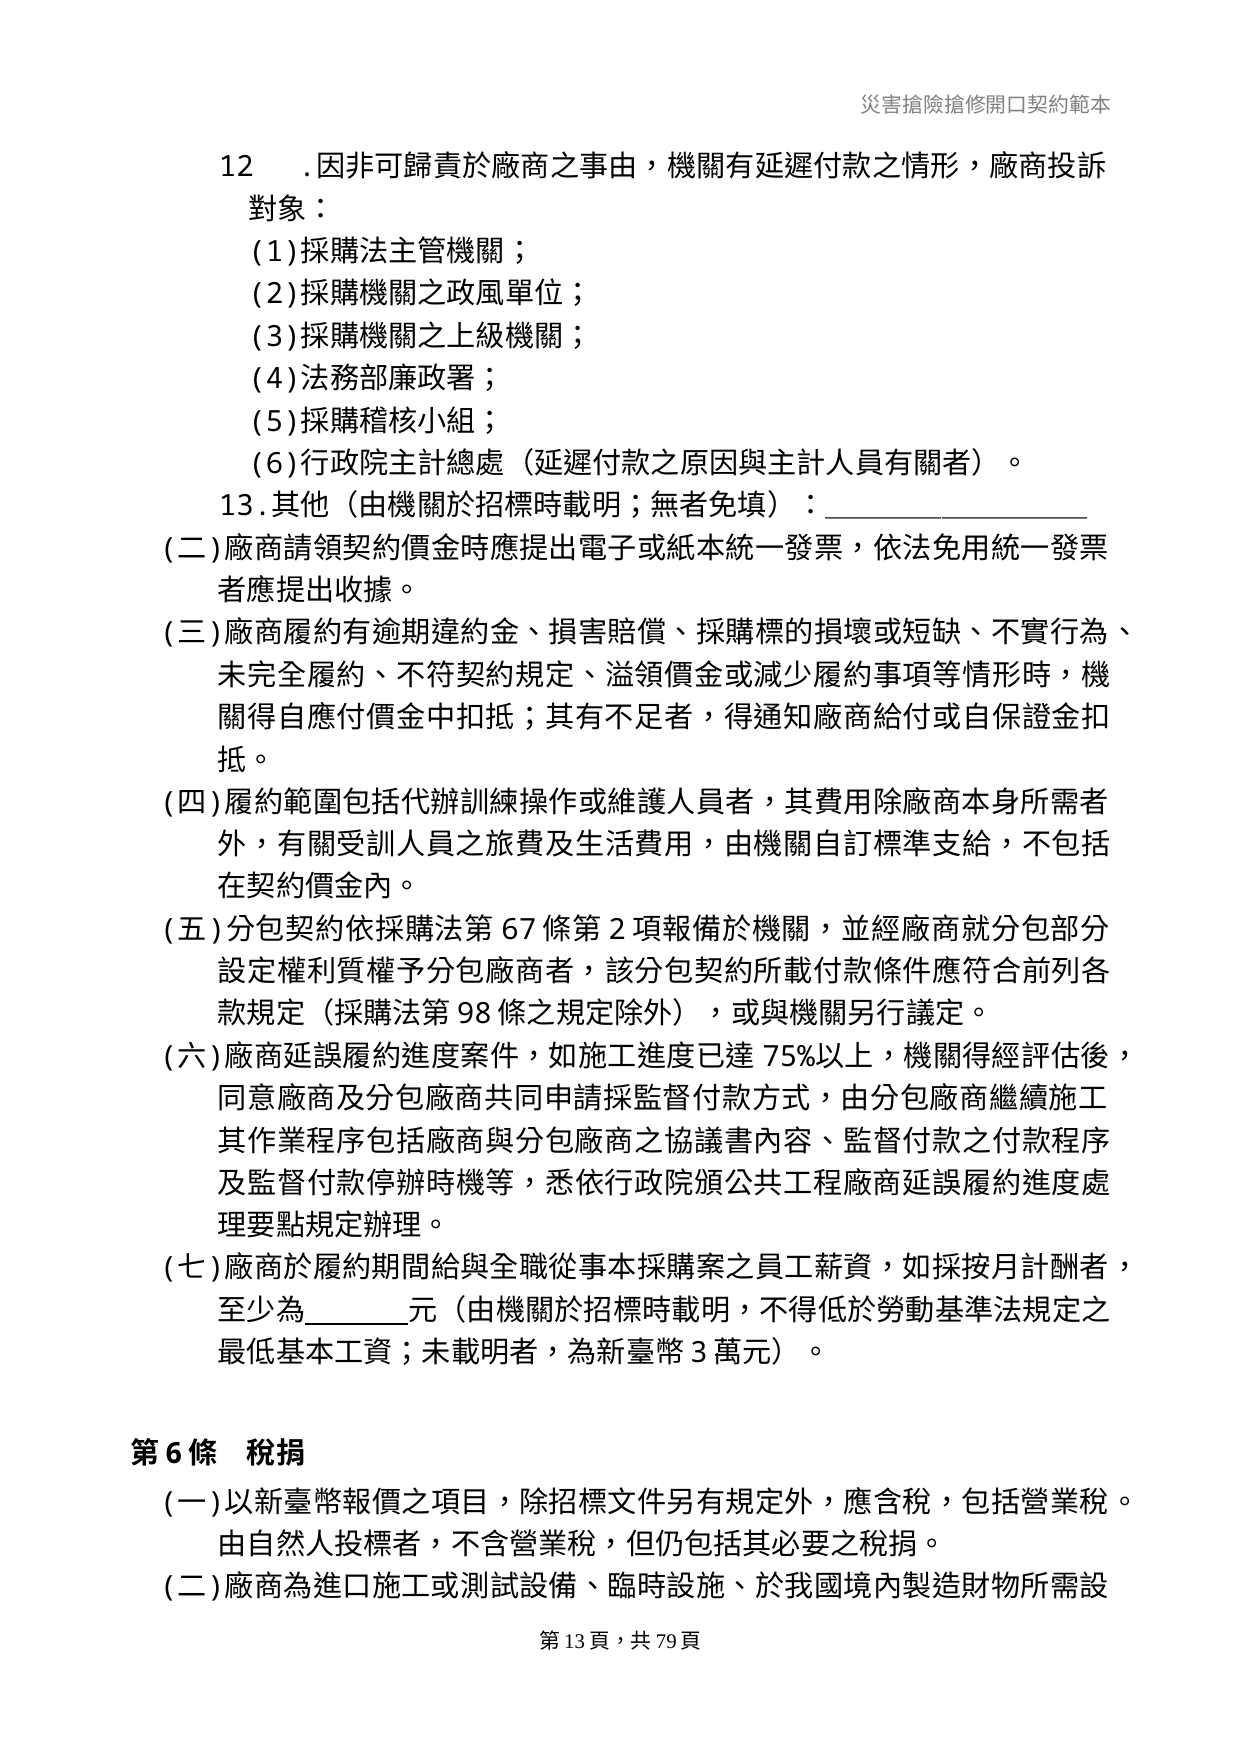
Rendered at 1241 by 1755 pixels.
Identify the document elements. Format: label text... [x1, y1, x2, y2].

text (五)分包契約依採購法第67條第2項報備於機關，並經廠商就分包部分設定權利質權予分包廠商者，該分包契約所載付款條件應符合前列各款規定（採購法第98條之規定除外），或與機關另行議定。 [159, 905, 1110, 1032]
text (六)廠商延誤履約進度案件，如施工進度已達75%以上，機關得經評估後，同意廠商及分包廠商共同申請採監督付款方式，由分包廠商繼續施工，其作業程序包括廠商與分包廠商之協議書內容、監督付款之付款程序及監督付款停辦時機等，悉依行政院頒公共工程廠商延誤履約進度處理要點規定辦理。 [159, 1032, 1110, 1244]
text (二)廠商為進口施工或測試設備、臨時設施、於我國境內製造財物所需設 [159, 1563, 1110, 1605]
text (四)履約範圍包括代辦訓練操作或維護人員者，其費用除廠商本身所需者外，有關受訓人員之旅費及生活費用，由機關自訂標準支給，不包括在契約價金內。 [159, 778, 1110, 905]
text (一)以新臺幣報價之項目，除招標文件另有規定外，應含稅，包括營業稅。由自然人投標者，不含營業稅，但仍包括其必要之稅捐。 [159, 1478, 1110, 1563]
text (七)廠商於履約期間給與全職從事本採購案之員工薪資，如採按月計酬者，至少為 元（由機關於招標時載明，不得低於勞動基準法規定之最低基本工資；未載明者，為新臺幣3萬元）。 [159, 1244, 1110, 1371]
text (1)採購法主管機關； [248, 228, 1110, 270]
text (三)廠商履約有逾期違約金、損害賠償、採購標的損壞或短缺、不實行為、未完全履約、不符契約規定、溢領價金或減少履約事項等情形時，機關得自應付價金中扣抵；其有不足者，得通知廠商給付或自保證金扣抵。 [159, 609, 1110, 778]
text (6)行政院主計總處（延遲付款之原因與主計人員有關者）。 [248, 439, 1110, 482]
text (二)廠商請領契約價金時應提出電子或紙本統一發票，依法免用統一發票者應提出收據。 [159, 524, 1110, 609]
text 第6條 稅捐 [130, 1429, 1110, 1472]
text (5)採購稽核小組； [248, 397, 1110, 439]
text 13.其他（由機關於招標時載明；無者免填）：＿＿＿＿＿＿＿＿＿ [218, 482, 1108, 524]
text (4)法務部廉政署； [248, 355, 1110, 397]
text (2)採購機關之政風單位； [248, 270, 1110, 312]
text (3)採購機關之上級機關； [248, 312, 1110, 355]
text 12 .因非可歸責於廠商之事由，機關有延遲付款之情形，廠商投訴對象： [218, 143, 1108, 228]
